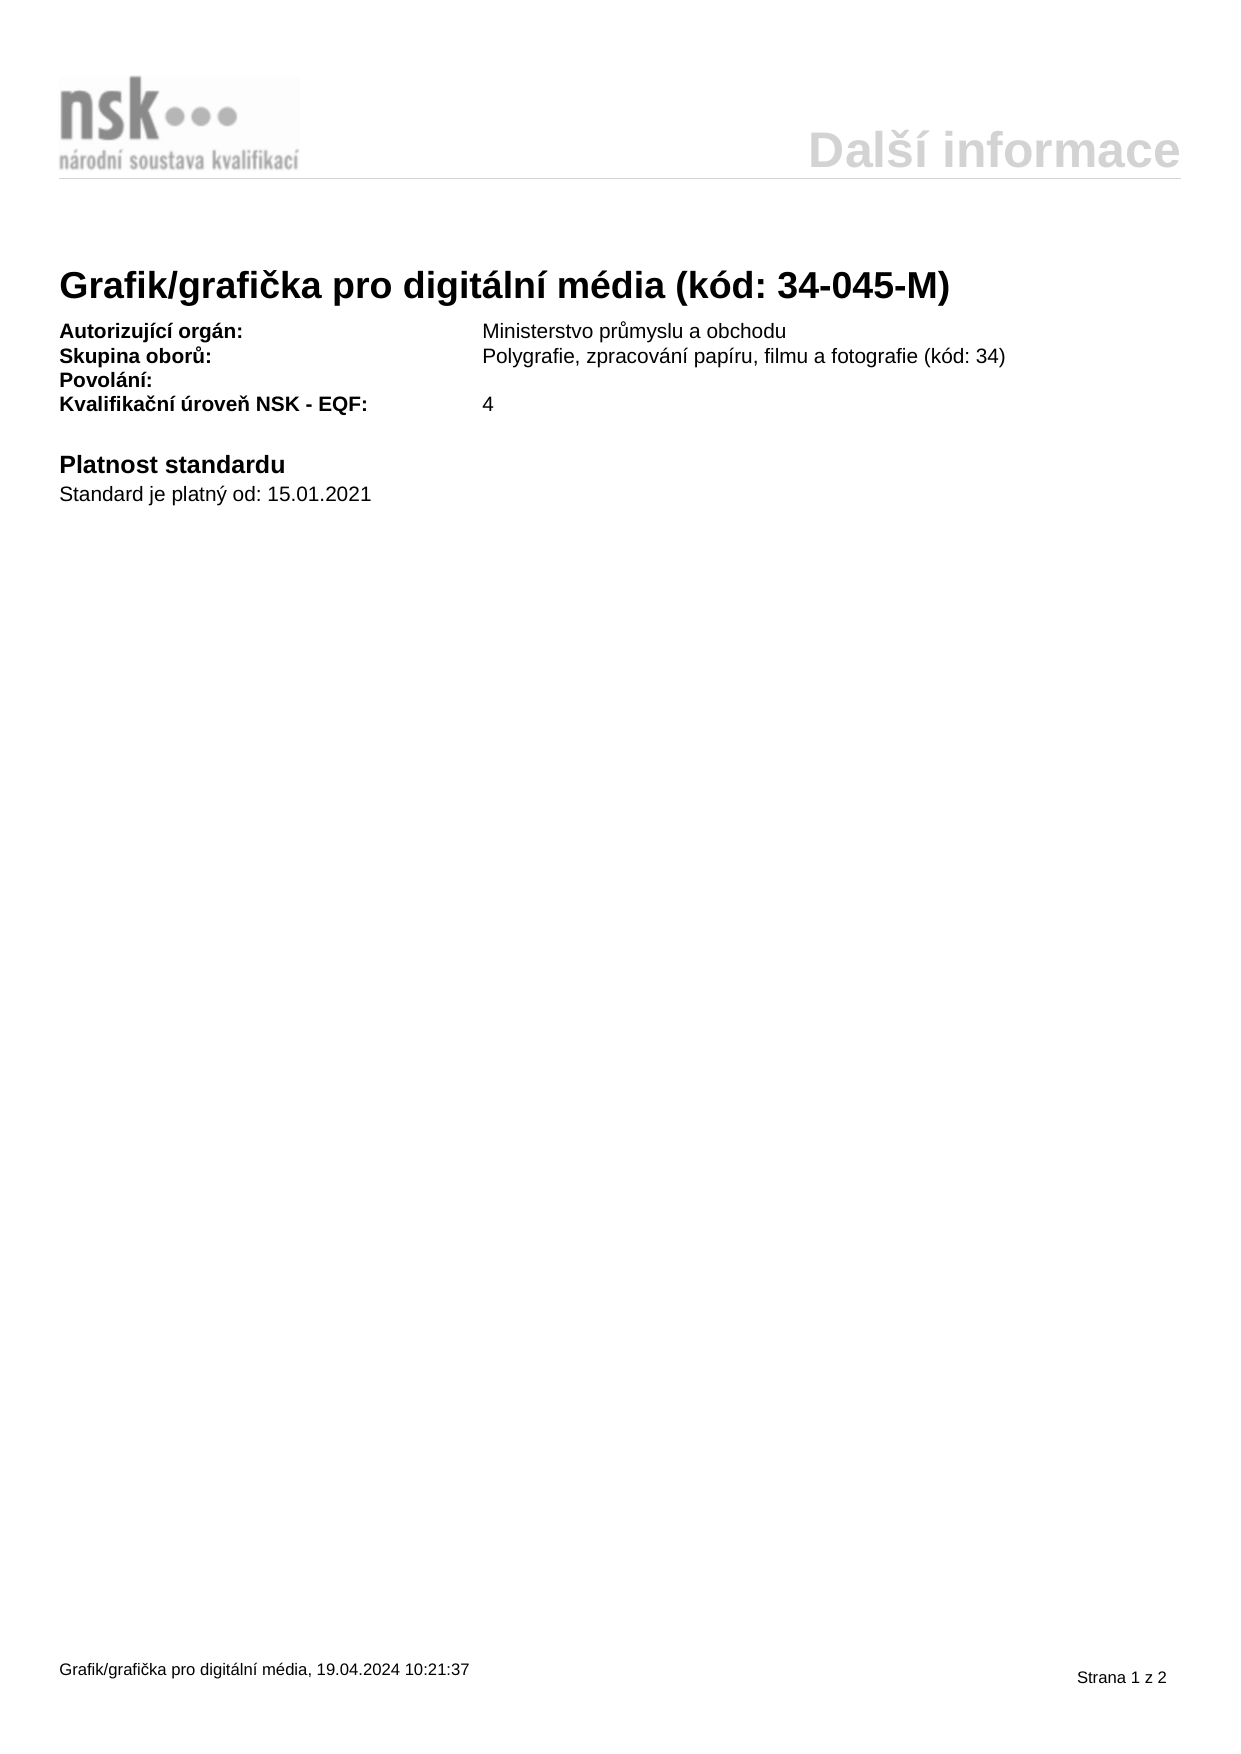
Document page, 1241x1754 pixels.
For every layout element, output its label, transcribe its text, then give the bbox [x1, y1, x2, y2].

table_cell [1167, 1384, 1181, 1659]
table_cell Skupina oborů: [59, 344, 482, 368]
table_cell Kvalifikační úroveň NSK - EQF: [59, 392, 482, 416]
table_cell [627, 806, 861, 1106]
table_cell [482, 806, 619, 1106]
table_cell Povolání: [59, 368, 482, 392]
table_header [620, 59, 627, 172]
table_cell [119, 506, 482, 806]
table_cell [59, 179, 1181, 196]
table_cell [861, 806, 1167, 1106]
table_cell [59, 1384, 119, 1659]
table_cell [1167, 506, 1181, 806]
table_cell [59, 307, 119, 319]
table_cell [619, 806, 627, 1106]
table_cell [861, 368, 1167, 392]
table_cell [482, 368, 619, 392]
table_cell Autorizující orgán: [59, 319, 482, 343]
table_cell [627, 418, 861, 446]
table_cell [619, 418, 627, 446]
table_cell [119, 172, 482, 178]
table_cell [119, 806, 482, 1106]
table_cell [59, 172, 119, 178]
table_cell [627, 307, 861, 319]
table_cell [119, 1106, 482, 1383]
table_cell [619, 368, 627, 392]
picture [58, 59, 620, 172]
table_cell [482, 172, 619, 178]
table_cell [627, 368, 861, 392]
table_cell [119, 307, 482, 319]
table_cell [119, 418, 482, 446]
table_cell [627, 1106, 861, 1383]
table_cell [482, 418, 619, 446]
table_cell [1167, 806, 1181, 1106]
table_cell [627, 1384, 861, 1659]
table_cell [619, 506, 627, 806]
table_cell [1167, 1106, 1181, 1383]
table_header Další informace [627, 59, 1181, 178]
table_cell [619, 172, 627, 178]
table_cell [861, 1106, 1167, 1383]
table_cell [861, 418, 1167, 446]
table_cell Grafik/grafička pro digitální média (kód: 34-045-M) [59, 224, 1181, 307]
table_cell Grafik/grafička pro digitální média, 19.04.2024 10:21:37 [59, 1660, 861, 1696]
table_cell [861, 506, 1167, 806]
table_cell [861, 307, 1167, 319]
table_cell [1167, 196, 1181, 224]
table_cell [1167, 418, 1181, 446]
table_cell [1167, 368, 1181, 392]
table_cell 4 [482, 392, 1181, 417]
table_cell [627, 506, 861, 806]
table_cell [627, 196, 861, 224]
table_cell Platnost standardu [59, 446, 1181, 482]
table_cell [59, 506, 119, 806]
table_cell [119, 1384, 482, 1659]
table_cell [482, 196, 619, 224]
table_cell [861, 196, 1167, 224]
table_cell [59, 806, 119, 1106]
table_cell Strana 1 z 2 [861, 1660, 1167, 1696]
table_cell [59, 1106, 119, 1383]
table_cell Ministerstvo průmyslu a obchodu [482, 319, 1181, 344]
table_cell [1167, 307, 1181, 319]
table_cell [119, 196, 482, 224]
table_cell [482, 1384, 619, 1659]
table_cell [482, 506, 619, 806]
table_cell [482, 1106, 619, 1383]
table_cell [59, 418, 119, 446]
table_cell [619, 196, 627, 224]
table_cell [861, 1384, 1167, 1659]
table_cell [482, 307, 619, 319]
table_cell Standard je platný od: 15.01.2021 [59, 482, 1181, 506]
table_cell [59, 196, 119, 224]
table_cell Polygrafie, zpracování papíru, filmu a fotografie (kód: 34) [482, 344, 1181, 368]
table_cell [619, 307, 627, 319]
table_cell [1167, 1660, 1181, 1696]
table_cell [619, 1384, 627, 1659]
table_cell [619, 1106, 627, 1383]
